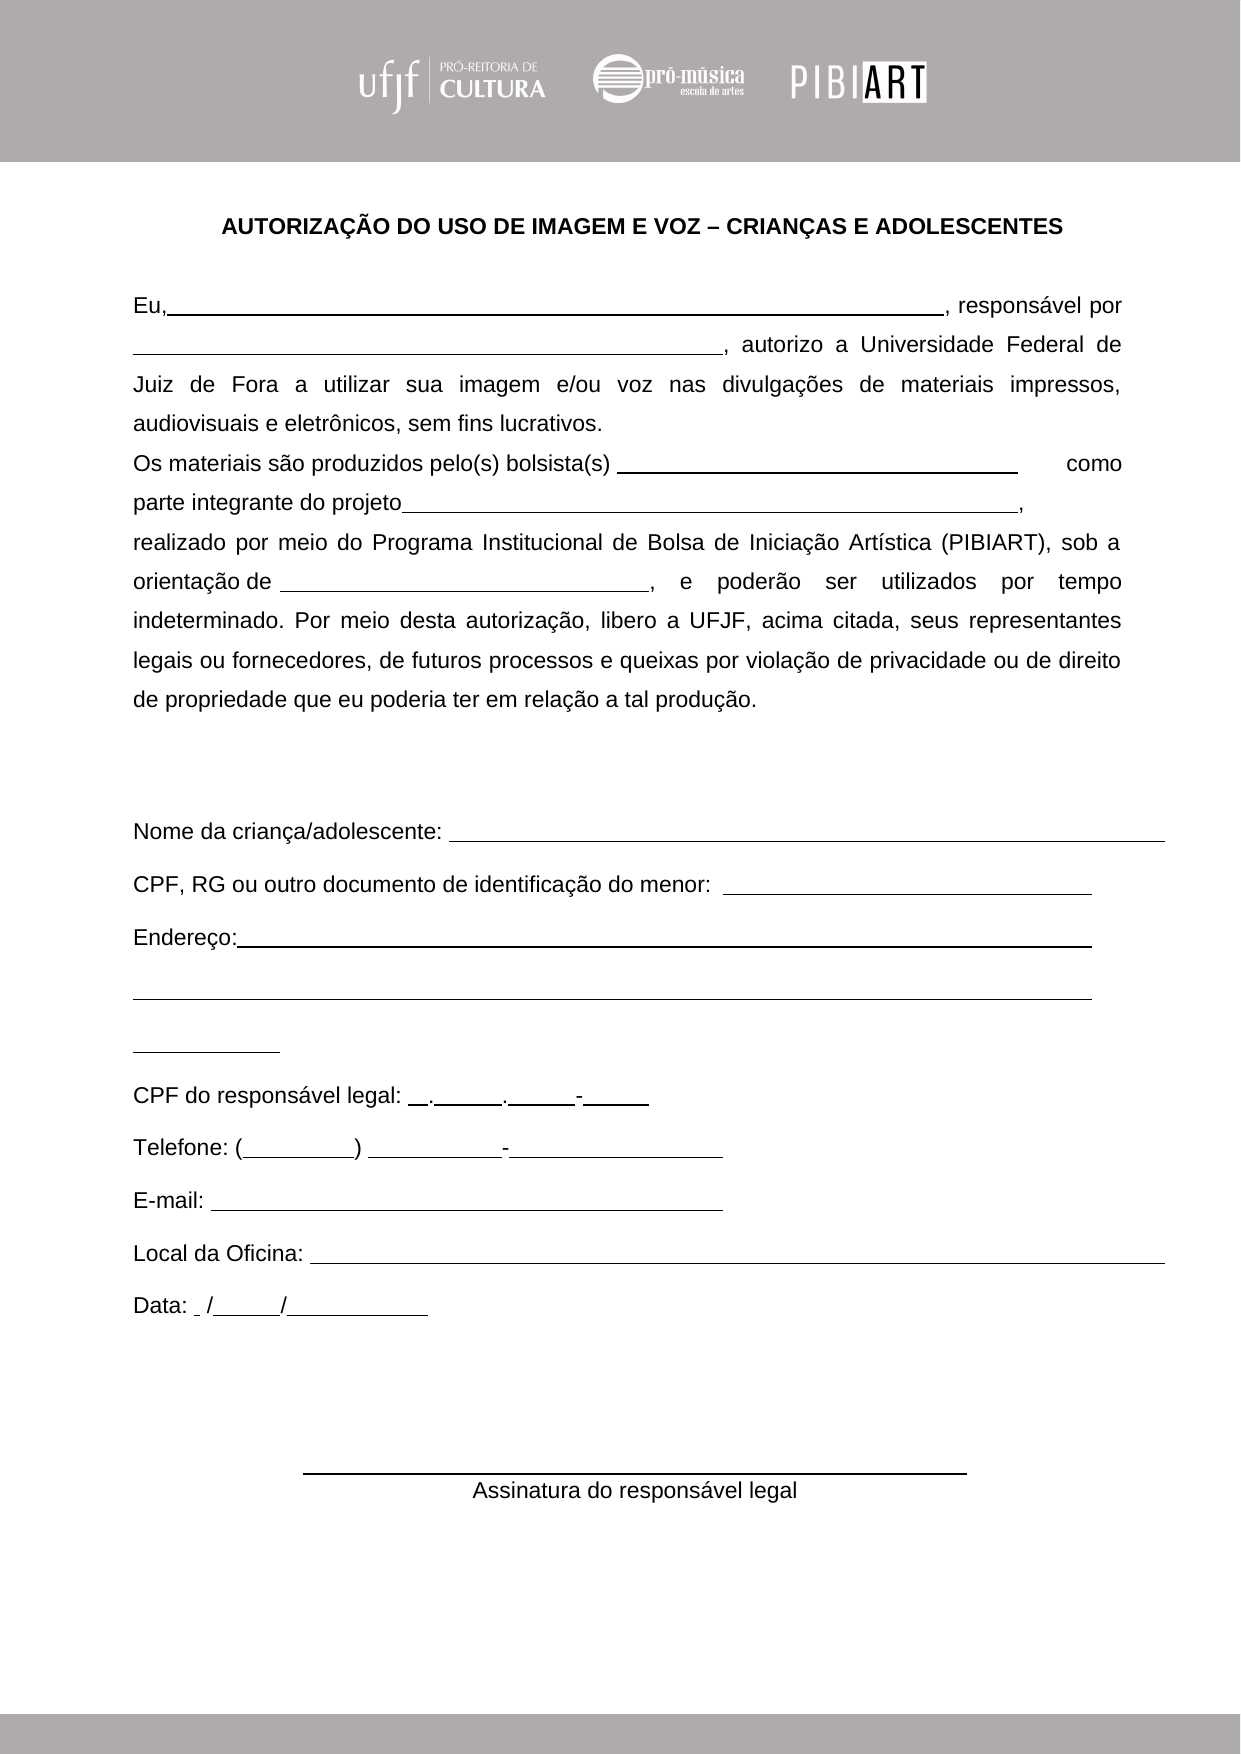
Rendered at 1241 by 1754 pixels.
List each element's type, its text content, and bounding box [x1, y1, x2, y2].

text E-mail: [133, 1187, 1152, 1213]
text Nome da criança/adolescente: [133, 818, 1152, 844]
text Data: / / [133, 1292, 1107, 1319]
text Eu, , responsável por , autorizo a Universidade Federal de Juiz de Fora a utilizar sua imagem e/ou voz nas divulgações de materiais impressos, audiovisuais e eletrônicos, sem fins lucrativos. [133, 292, 1122, 436]
text Os materiais são produzidos pelo(s) bolsista(s) como parte integrante do projeto , realizado por meio do Programa Institucional de Bolsa de Iniciação Artística (PIBIART), sob a orientação de , e poderão ser utilizados por tempo indeterminado. Por meio desta autorização, libero a UFJF, acima citada, seus representantes legais ou fornecedores, de futuros processos e queixas por violação de privacidade ou de direito de propriedade que eu poderia ter em relação a tal produção. [133, 449, 1122, 713]
text Assinatura do responsável legal [133, 1477, 1137, 1503]
text AUTORIZAÇÃO DO USO DE IMAGEM E VOZ – CRIANÇAS E ADOLESCENTES [133, 213, 1152, 239]
text CPF do responsável legal: . . - [133, 1082, 1152, 1108]
text Local da Oficina: [133, 1240, 1137, 1266]
text Endereço: [133, 923, 1152, 1055]
text CPF, RG ou outro documento de identificação do menor: [133, 871, 1152, 897]
text Telefone: ( ) - [133, 1134, 1152, 1161]
